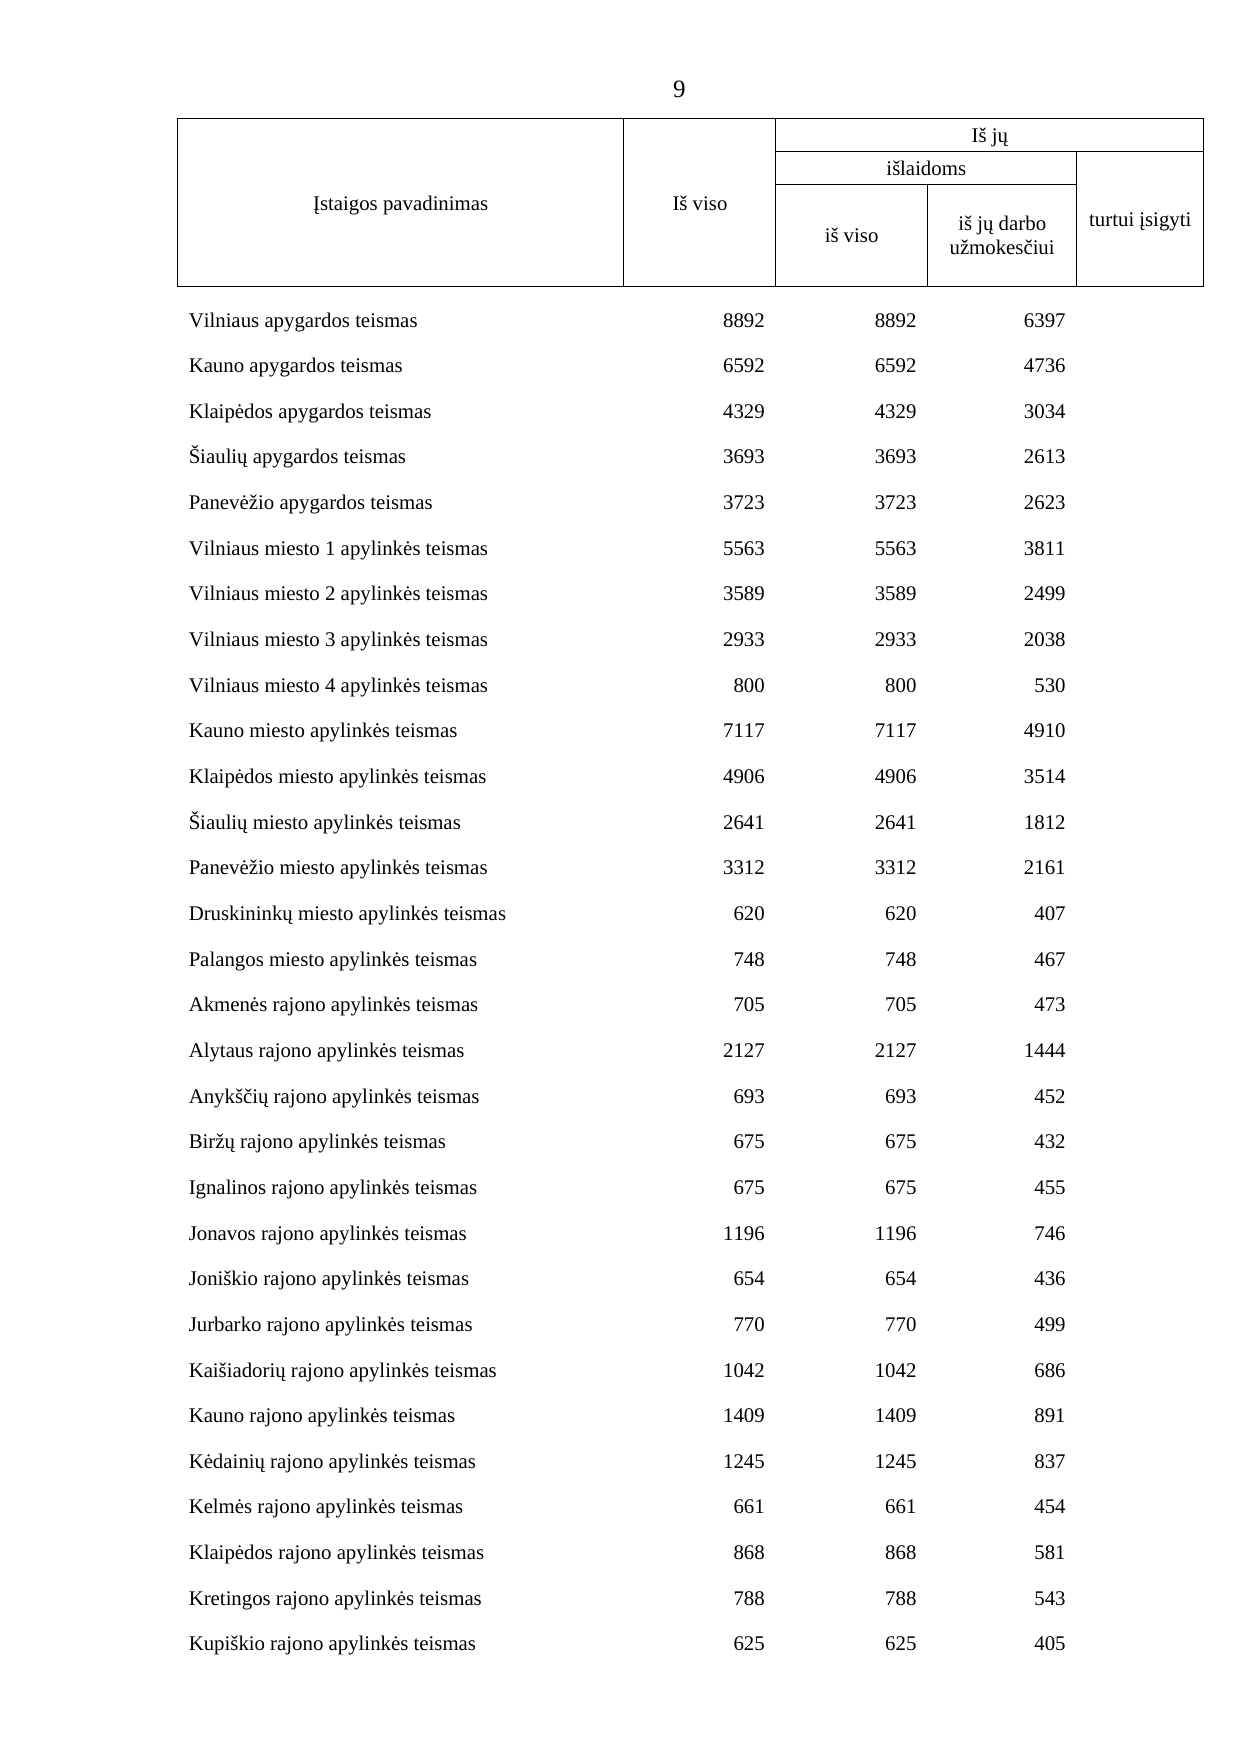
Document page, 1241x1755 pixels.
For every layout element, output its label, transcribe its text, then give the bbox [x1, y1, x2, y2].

table_cell 654 [776, 1245, 927, 1290]
table_cell 3312 [776, 834, 927, 879]
table_cell Panevėžio apygardos teismas [177, 469, 624, 514]
table_cell 436 [928, 1245, 1076, 1290]
table_cell [1076, 287, 1204, 332]
table_cell [1076, 971, 1204, 1016]
table_cell Kauno apygardos teismas [177, 332, 624, 377]
table_cell 788 [624, 1564, 776, 1610]
table_cell Kretingos rajono apylinkės teismas [177, 1564, 624, 1610]
table_cell 5563 [624, 514, 776, 560]
table_cell 3723 [776, 469, 927, 514]
table_cell 2641 [776, 788, 927, 834]
table_cell 3589 [776, 560, 927, 605]
table_cell 473 [928, 971, 1076, 1016]
table_cell 2623 [928, 469, 1076, 514]
table_cell 837 [928, 1427, 1076, 1473]
table_cell 746 [928, 1199, 1076, 1244]
table_cell 2127 [624, 1016, 776, 1062]
table_cell Vilniaus apygardos teismas [177, 287, 624, 332]
table_cell 4910 [928, 697, 1076, 742]
table_cell 675 [776, 1153, 927, 1199]
table_cell [1076, 1199, 1204, 1244]
table_cell [1076, 879, 1204, 925]
table_cell Joniškio rajono apylinkės teismas [177, 1245, 624, 1290]
table_cell 2933 [624, 605, 776, 651]
table_cell 4736 [928, 332, 1076, 377]
table_cell 625 [624, 1610, 776, 1636]
table_cell [1076, 1245, 1204, 1290]
table_cell 6397 [928, 287, 1076, 332]
table_cell 7117 [776, 697, 927, 742]
table_cell 4329 [624, 377, 776, 423]
table_cell Vilniaus miesto 4 apylinkės teismas [177, 651, 624, 697]
table_cell 4906 [776, 743, 927, 788]
table_cell 693 [776, 1062, 927, 1108]
table_cell turtui įsigyti [1077, 152, 1203, 286]
table_cell Vilniaus miesto 1 apylinkės teismas [177, 514, 624, 560]
table_cell 4906 [624, 743, 776, 788]
table_cell Šiaulių miesto apylinkės teismas [177, 788, 624, 834]
table_cell 620 [776, 879, 927, 925]
table_cell 3811 [928, 514, 1076, 560]
table_cell Vilniaus miesto 2 apylinkės teismas [177, 560, 624, 605]
table_cell 2613 [928, 423, 1076, 468]
table_cell 452 [928, 1062, 1076, 1108]
table_cell 788 [776, 1564, 927, 1610]
table_cell 1042 [776, 1336, 927, 1382]
table_cell iš jų darbo užmokesčiui [928, 185, 1076, 286]
table_cell [1076, 697, 1204, 742]
table_cell Akmenės rajono apylinkės teismas [177, 971, 624, 1016]
table_cell 868 [776, 1519, 927, 1564]
table_cell 3589 [624, 560, 776, 605]
table_cell 770 [776, 1290, 927, 1336]
table_cell Klaipėdos rajono apylinkės teismas [177, 1519, 624, 1564]
table_cell [1076, 1153, 1204, 1199]
table_cell 625 [776, 1610, 927, 1636]
table_cell Biržų rajono apylinkės teismas [177, 1108, 624, 1153]
table_cell 8892 [776, 287, 927, 332]
table_cell 3514 [928, 743, 1076, 788]
table_cell [1076, 1564, 1204, 1610]
table_cell [1076, 925, 1204, 971]
table_cell Kupiškio rajono apylinkės teismas [177, 1610, 624, 1636]
table_cell Ignalinos rajono apylinkės teismas [177, 1153, 624, 1199]
table_cell 800 [624, 651, 776, 697]
table_cell [1076, 651, 1204, 697]
table_cell [1076, 1519, 1204, 1564]
table_cell Druskininkų miesto apylinkės teismas [177, 879, 624, 925]
table_cell 3034 [928, 377, 1076, 423]
table_cell 581 [928, 1519, 1076, 1564]
table_cell Šiaulių apygardos teismas [177, 423, 624, 468]
table_cell [1076, 514, 1204, 560]
table_cell 405 [928, 1610, 1076, 1636]
table_cell 3312 [624, 834, 776, 879]
table_cell [1076, 469, 1204, 514]
table_cell 499 [928, 1290, 1076, 1336]
table_cell [1076, 743, 1204, 788]
table_cell 1245 [776, 1427, 927, 1473]
table_cell [1076, 834, 1204, 879]
table_header Iš viso [624, 119, 775, 286]
table_cell 2161 [928, 834, 1076, 879]
table_cell 620 [624, 879, 776, 925]
table_cell Kaišiadorių rajono apylinkės teismas [177, 1336, 624, 1382]
table_cell 868 [624, 1519, 776, 1564]
table_cell 530 [928, 651, 1076, 697]
table_cell 5563 [776, 514, 927, 560]
table_cell [1076, 1610, 1204, 1636]
table_cell [1076, 1290, 1204, 1336]
table_cell Palangos miesto apylinkės teismas [177, 925, 624, 971]
table_cell 675 [624, 1153, 776, 1199]
table_cell 6592 [776, 332, 927, 377]
table_cell 2038 [928, 605, 1076, 651]
table_cell Kauno miesto apylinkės teismas [177, 697, 624, 742]
table_cell 1409 [776, 1382, 927, 1427]
table_cell Jurbarko rajono apylinkės teismas [177, 1290, 624, 1336]
table_cell 7117 [624, 697, 776, 742]
table_cell [1076, 605, 1204, 651]
table_cell [1076, 1016, 1204, 1062]
table_cell 1042 [624, 1336, 776, 1382]
table_cell 693 [624, 1062, 776, 1108]
table_cell 2641 [624, 788, 776, 834]
table_cell 705 [624, 971, 776, 1016]
table_header Iš jų [776, 119, 1203, 151]
table_cell 8892 [624, 287, 776, 332]
table_cell 770 [624, 1290, 776, 1336]
table_cell 3723 [624, 469, 776, 514]
table_cell 454 [928, 1473, 1076, 1518]
table_cell Panevėžio miesto apylinkės teismas [177, 834, 624, 879]
table_cell [1076, 1382, 1204, 1427]
table_cell 432 [928, 1108, 1076, 1153]
table_cell 2127 [776, 1016, 927, 1062]
table_cell 661 [624, 1473, 776, 1518]
table_cell 748 [624, 925, 776, 971]
table_cell 2933 [776, 605, 927, 651]
table_cell 1196 [776, 1199, 927, 1244]
table_cell 1812 [928, 788, 1076, 834]
table_cell 543 [928, 1564, 1076, 1610]
table_cell 1444 [928, 1016, 1076, 1062]
table_cell 654 [624, 1245, 776, 1290]
table_cell 748 [776, 925, 927, 971]
table_cell 800 [776, 651, 927, 697]
table_cell 686 [928, 1336, 1076, 1382]
table_cell išlaidoms [776, 152, 1076, 183]
table_cell Kauno rajono apylinkės teismas [177, 1382, 624, 1427]
table_cell [1076, 1336, 1204, 1382]
table_cell [1076, 423, 1204, 468]
table_cell 3693 [776, 423, 927, 468]
table_cell 4329 [776, 377, 927, 423]
table_cell 675 [776, 1108, 927, 1153]
table_cell 6592 [624, 332, 776, 377]
table_cell Klaipėdos apygardos teismas [177, 377, 624, 423]
table_cell [1076, 560, 1204, 605]
table_cell 455 [928, 1153, 1076, 1199]
table_cell Jonavos rajono apylinkės teismas [177, 1199, 624, 1244]
table_cell 2499 [928, 560, 1076, 605]
table_cell 661 [776, 1473, 927, 1518]
table_cell [1076, 332, 1204, 377]
table_cell 407 [928, 879, 1076, 925]
table_cell Anykščių rajono apylinkės teismas [177, 1062, 624, 1108]
table_cell [1076, 788, 1204, 834]
table_cell 467 [928, 925, 1076, 971]
table_cell 1245 [624, 1427, 776, 1473]
table_cell 3693 [624, 423, 776, 468]
table_cell Klaipėdos miesto apylinkės teismas [177, 743, 624, 788]
table_cell [1076, 377, 1204, 423]
table_cell [1076, 1062, 1204, 1108]
table_cell [1076, 1473, 1204, 1518]
table_cell 1196 [624, 1199, 776, 1244]
table_cell Kelmės rajono apylinkės teismas [177, 1473, 624, 1518]
table_cell iš viso [776, 185, 927, 286]
table_cell 891 [928, 1382, 1076, 1427]
table_cell 705 [776, 971, 927, 1016]
table_cell Kėdainių rajono apylinkės teismas [177, 1427, 624, 1473]
table_cell 675 [624, 1108, 776, 1153]
table_cell 1409 [624, 1382, 776, 1427]
table_cell Vilniaus miesto 3 apylinkės teismas [177, 605, 624, 651]
table_cell [1076, 1427, 1204, 1473]
table_cell [1076, 1108, 1204, 1153]
table_header Įstaigos pavadinimas [178, 119, 623, 286]
table_cell Alytaus rajono apylinkės teismas [177, 1016, 624, 1062]
